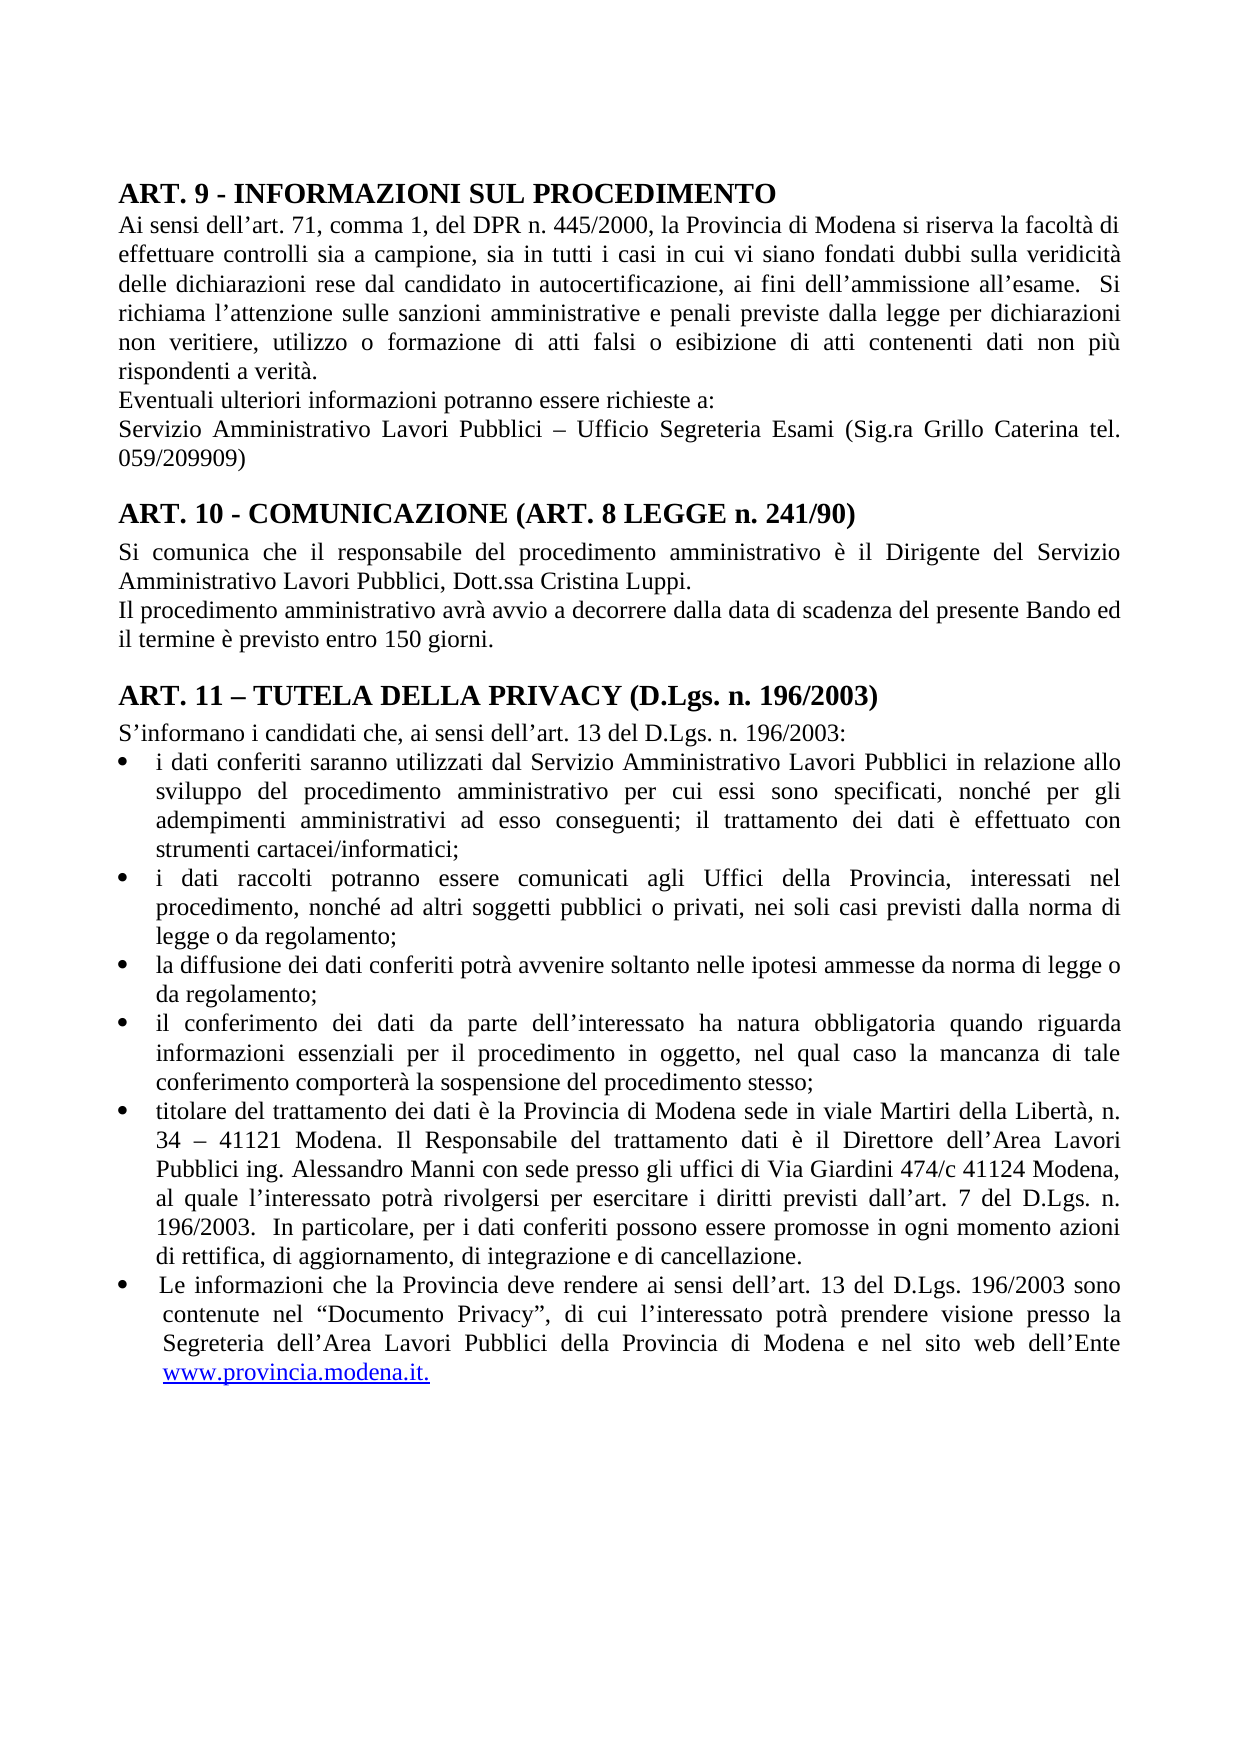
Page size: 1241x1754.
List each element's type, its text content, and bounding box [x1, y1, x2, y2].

list la diffusione dei dati conferiti potrà avvenire soltanto nelle ipotesi ammesse da norma di legge o da regolamento; [118, 950, 1122, 1008]
subtitle ART. 9 - INFORMAZIONI SUL PROCEDIMENTO [118, 177, 1122, 210]
text Si comunica che il responsabile del procedimento amministrativo è il Dirigente del Servizio Amministrativo Lavori Pubblici, Dott.ssa Cristina Luppi. [118, 537, 1122, 595]
list titolare del trattamento dei dati è la Provincia di Modena sede in viale Martiri della Libertà, n. 34 – 41121 Modena. Il Responsabile del trattamento dati è il Direttore dell’Area Lavori Pubblici ing. Alessandro Manni con sede presso gli uffici di Via Giardini 474/c 41124 Modena, al quale l’interessato potrà rivolgersi per esercitare i diritti previsti dall’art. 7 del D.Lgs. n. 196/2003. In particolare, per i dati conferiti possono essere promosse in ogni momento azioni di rettifica, di aggiornamento, di integrazione e di cancellazione. [118, 1096, 1122, 1270]
text Ai sensi dell’art. 71, comma 1, del DPR n. 445/2000, la Provincia di Modena si riserva la facoltà di effettuare controlli sia a campione, sia in tutti i casi in cui vi siano fondati dubbi sulla veridicità delle dichiarazioni rese dal candidato in autocertificazione, ai fini dell’ammissione all’esame. Si richiama l’attenzione sulle sanzioni amministrative e penali previste dalla legge per dichiarazioni non veritiere, utilizzo o formazione di atti falsi o esibizione di atti contenenti dati non più rispondenti a verità. [118, 210, 1122, 385]
list i dati raccolti potranno essere comunicati agli Uffici della Provincia, interessati nel procedimento, nonché ad altri soggetti pubblici o privati, nei soli casi previsti dalla norma di legge o da regolamento; [118, 863, 1122, 950]
list i dati conferiti saranno utilizzati dal Servizio Amministrativo Lavori Pubblici in relazione allo sviluppo del procedimento amministrativo per cui essi sono specificati, nonché per gli adempimenti amministrativi ad esso conseguenti; il trattamento dei dati è effettuato con strumenti cartacei/informatici; [118, 747, 1122, 863]
text S’informano i candidati che, ai sensi dell’art. 13 del D.Lgs. n. 196/2003: [118, 718, 1122, 747]
subtitle ART. 10 - COMUNICAZIONE (ART. 8 LEGGE n. 241/90) [118, 497, 1122, 530]
text Eventuali ulteriori informazioni potranno essere richieste a: [118, 385, 1122, 414]
text Il procedimento amministrativo avrà avvio a decorrere dalla data di scadenza del presente Bando ed il termine è previsto entro 150 giorni. [118, 595, 1122, 653]
text Servizio Amministrativo Lavori Pubblici – Ufficio Segreteria Esami (Sig.ra Grillo Caterina tel. 059/209909) [118, 414, 1122, 472]
list il conferimento dei dati da parte dell’interessato ha natura obbligatoria quando riguarda informazioni essenziali per il procedimento in oggetto, nel qual caso la mancanza di tale conferimento comporterà la sospensione del procedimento stesso; [118, 1008, 1122, 1096]
list Le informazioni che la Provincia deve rendere ai sensi dell’art. 13 del D.Lgs. 196/2003 sono contenute nel “Documento Privacy”, di cui l’interessato potrà prendere visione presso la Segreteria dell’Area Lavori Pubblici della Provincia di Modena e nel sito web dell’Ente www.provincia.modena.it. [118, 1270, 1122, 1386]
subtitle ART. 11 – TUTELA DELLA PRIVACY (D.Lgs. n. 196/2003) [118, 678, 1122, 711]
